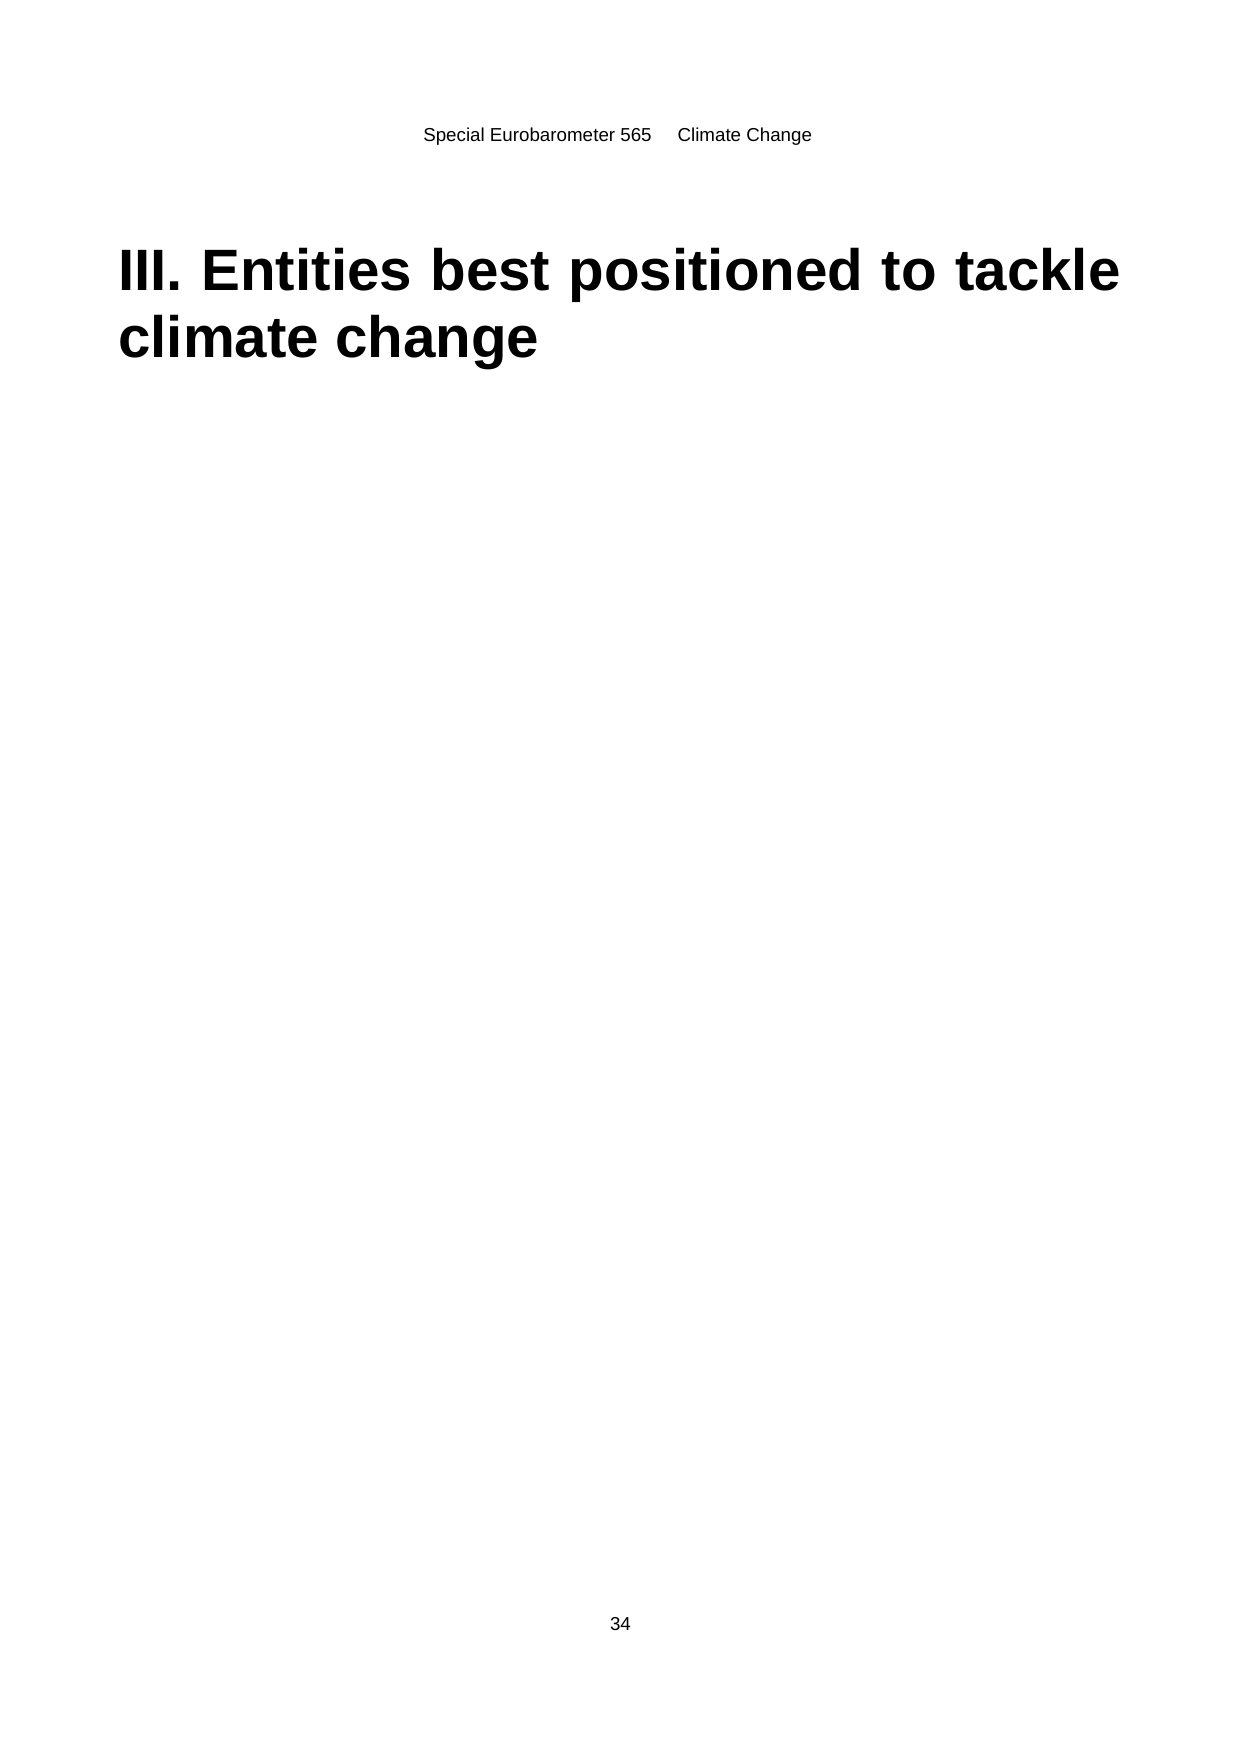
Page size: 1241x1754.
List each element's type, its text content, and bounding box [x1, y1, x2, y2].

subtitle III. Entities best positioned to tackle climate change [118, 236, 1122, 370]
